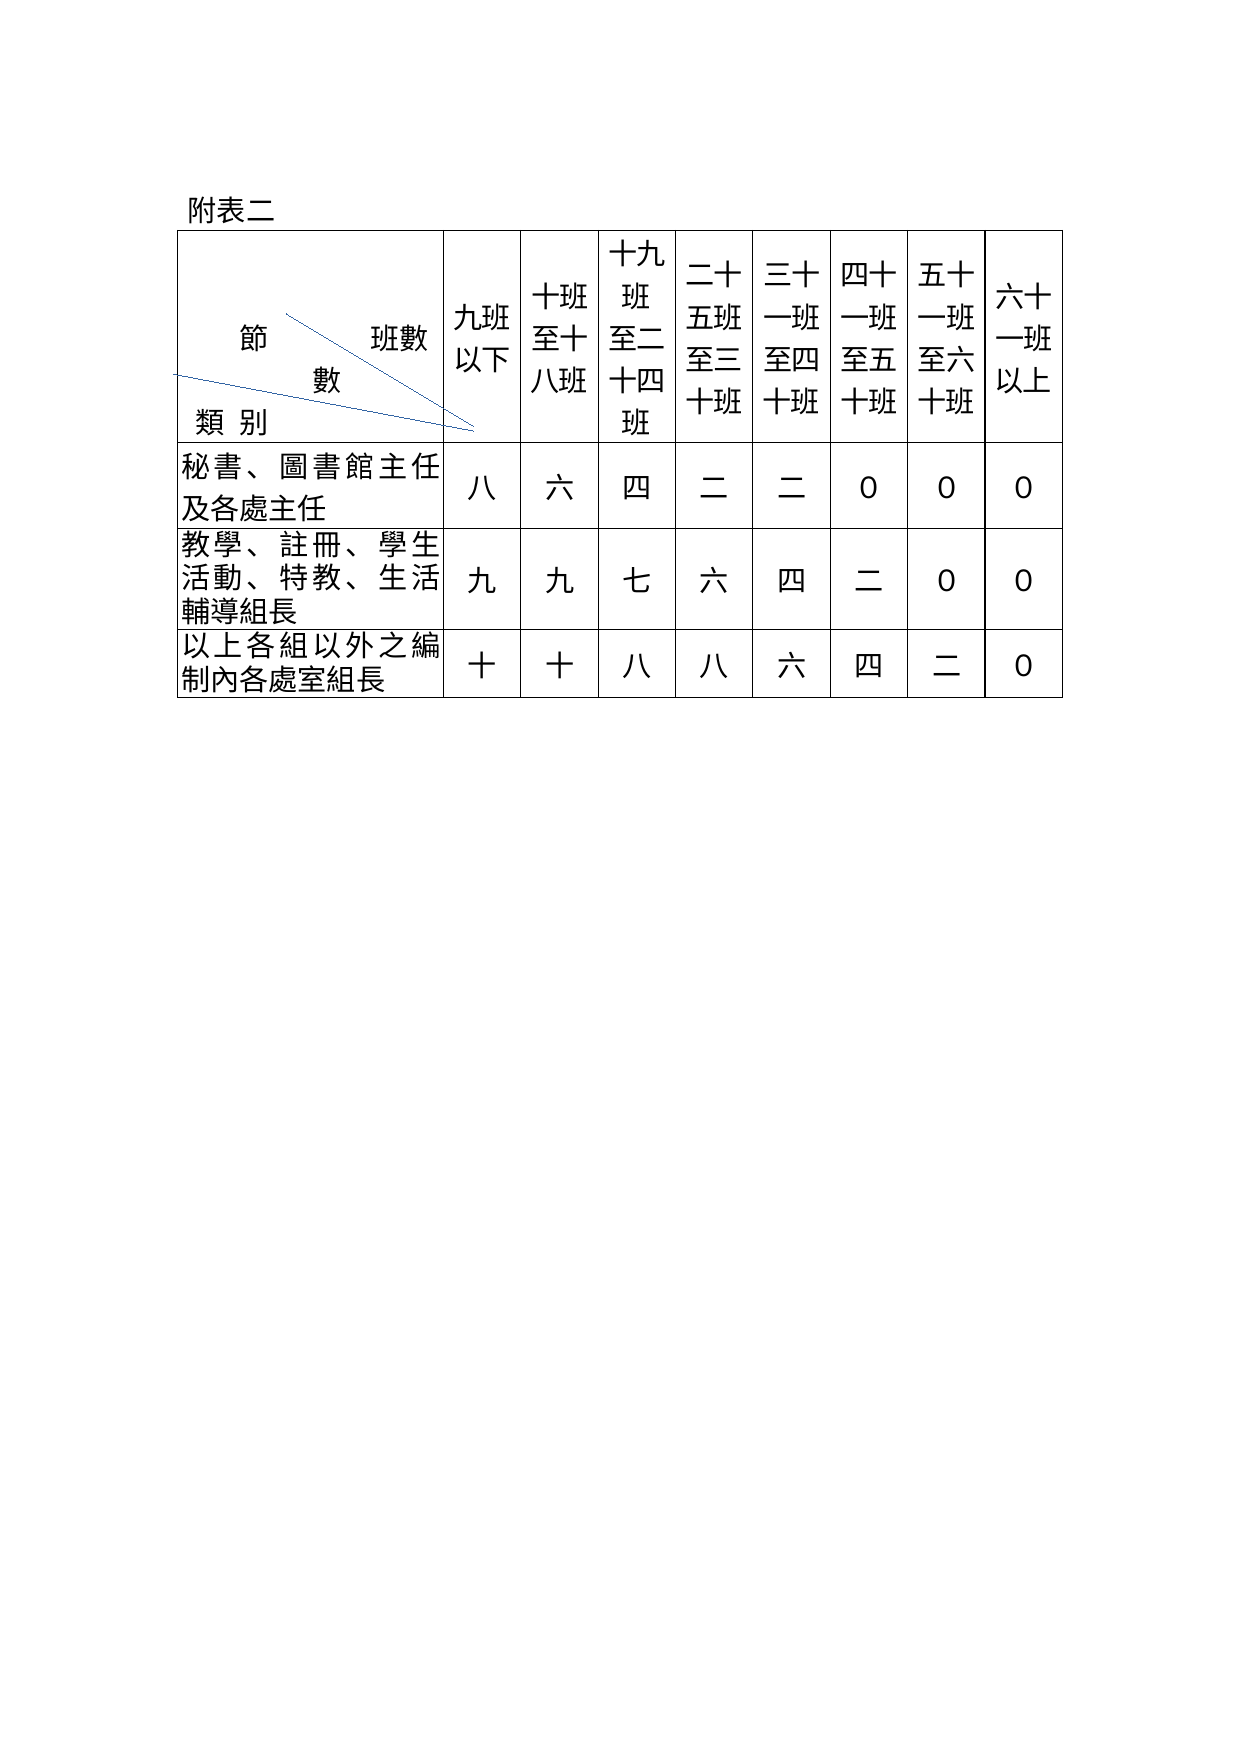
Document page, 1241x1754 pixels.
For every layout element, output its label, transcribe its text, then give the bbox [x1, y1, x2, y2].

table_cell ０ [986, 630, 1062, 697]
table_header 六十一班以上 [986, 231, 1062, 442]
table_cell 二 [831, 529, 907, 629]
table_cell ０ [908, 443, 984, 528]
table_cell 八 [599, 630, 675, 697]
table_cell 十 [521, 630, 598, 697]
table_cell 八 [444, 443, 520, 528]
table_header 五十一班至六十班 [908, 231, 984, 442]
table_cell 四 [831, 630, 907, 697]
table_cell 二 [753, 443, 830, 528]
table_cell 九 [521, 529, 598, 629]
table_header 三十一班至四十班 [753, 231, 830, 442]
table_cell 四 [753, 529, 830, 629]
table_cell ０ [986, 443, 1062, 528]
table_cell ０ [986, 529, 1062, 629]
table_cell ０ [908, 529, 984, 629]
table_cell 六 [521, 443, 598, 528]
table_cell 九 [444, 529, 520, 629]
table_cell 六 [753, 630, 830, 697]
table_header 十九班 至二十四班 [599, 231, 675, 442]
table_cell 二 [676, 443, 752, 528]
table_header 四十一班至五十班 [831, 231, 907, 442]
table_cell 以上各組以外之編制內各處室組長 [178, 630, 443, 697]
table_cell 二 [908, 630, 984, 697]
table_cell 四 [599, 443, 675, 528]
table_cell 六 [676, 529, 752, 629]
table_header 二十五班至三十班 [676, 231, 752, 442]
table_cell 八 [676, 630, 752, 697]
text 附表二 [187, 187, 1053, 230]
table_cell 十 [444, 630, 520, 697]
table_header 節 班數 數 類 别 [178, 231, 443, 442]
table_cell 教學、註冊、學生活動、特教、生活輔導組長 [178, 529, 443, 629]
table_header 九班 以下 [444, 231, 520, 442]
table_header 十班至十八班 [521, 231, 598, 442]
table_cell 秘書、圖書館主任及各處主任 [178, 443, 443, 528]
table_cell 七 [599, 529, 675, 629]
table_cell ０ [831, 443, 907, 528]
